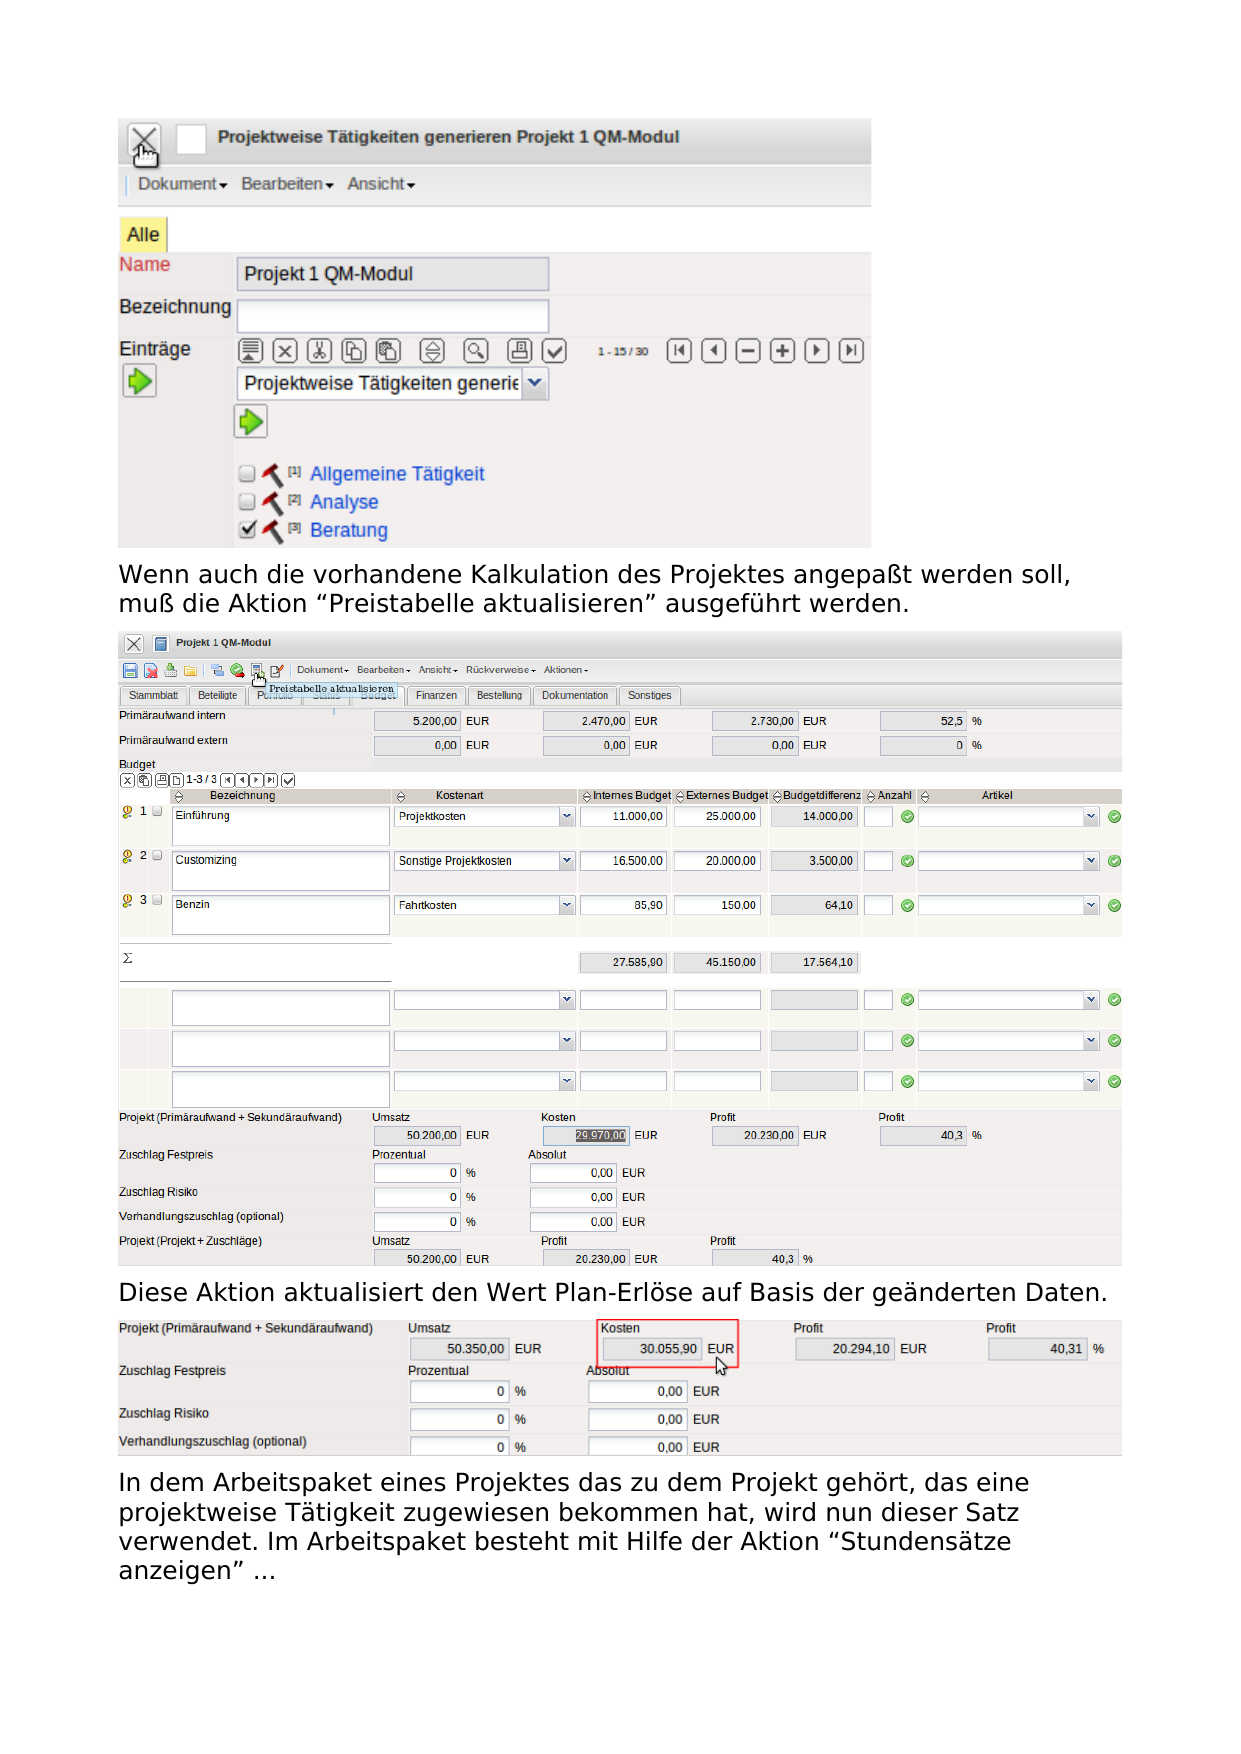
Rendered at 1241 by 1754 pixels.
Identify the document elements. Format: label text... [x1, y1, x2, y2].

picture [118, 118, 872, 548]
text Diese Aktion aktualisiert den Wert Plan-Erlöse auf Basis der geänderten Daten. [118, 1278, 1122, 1307]
text Wenn auch die vorhandene Kalkulation des Projektes angepaßt werden soll, muß die Aktion “Preistabelle aktualisieren” ausgeführt werden. [118, 560, 1122, 619]
text In dem Arbeitspaket eines Projektes das zu dem Projekt gehört, das eine projektweise Tätigkeit zugewiesen bekommen hat, wird nun dieser Satz verwendet. Im Arbeitspaket besteht mit Hilfe der Aktion “Stundensätze anzeigen” ... [118, 1468, 1122, 1585]
picture [118, 631, 1123, 1266]
picture [118, 1319, 1123, 1456]
